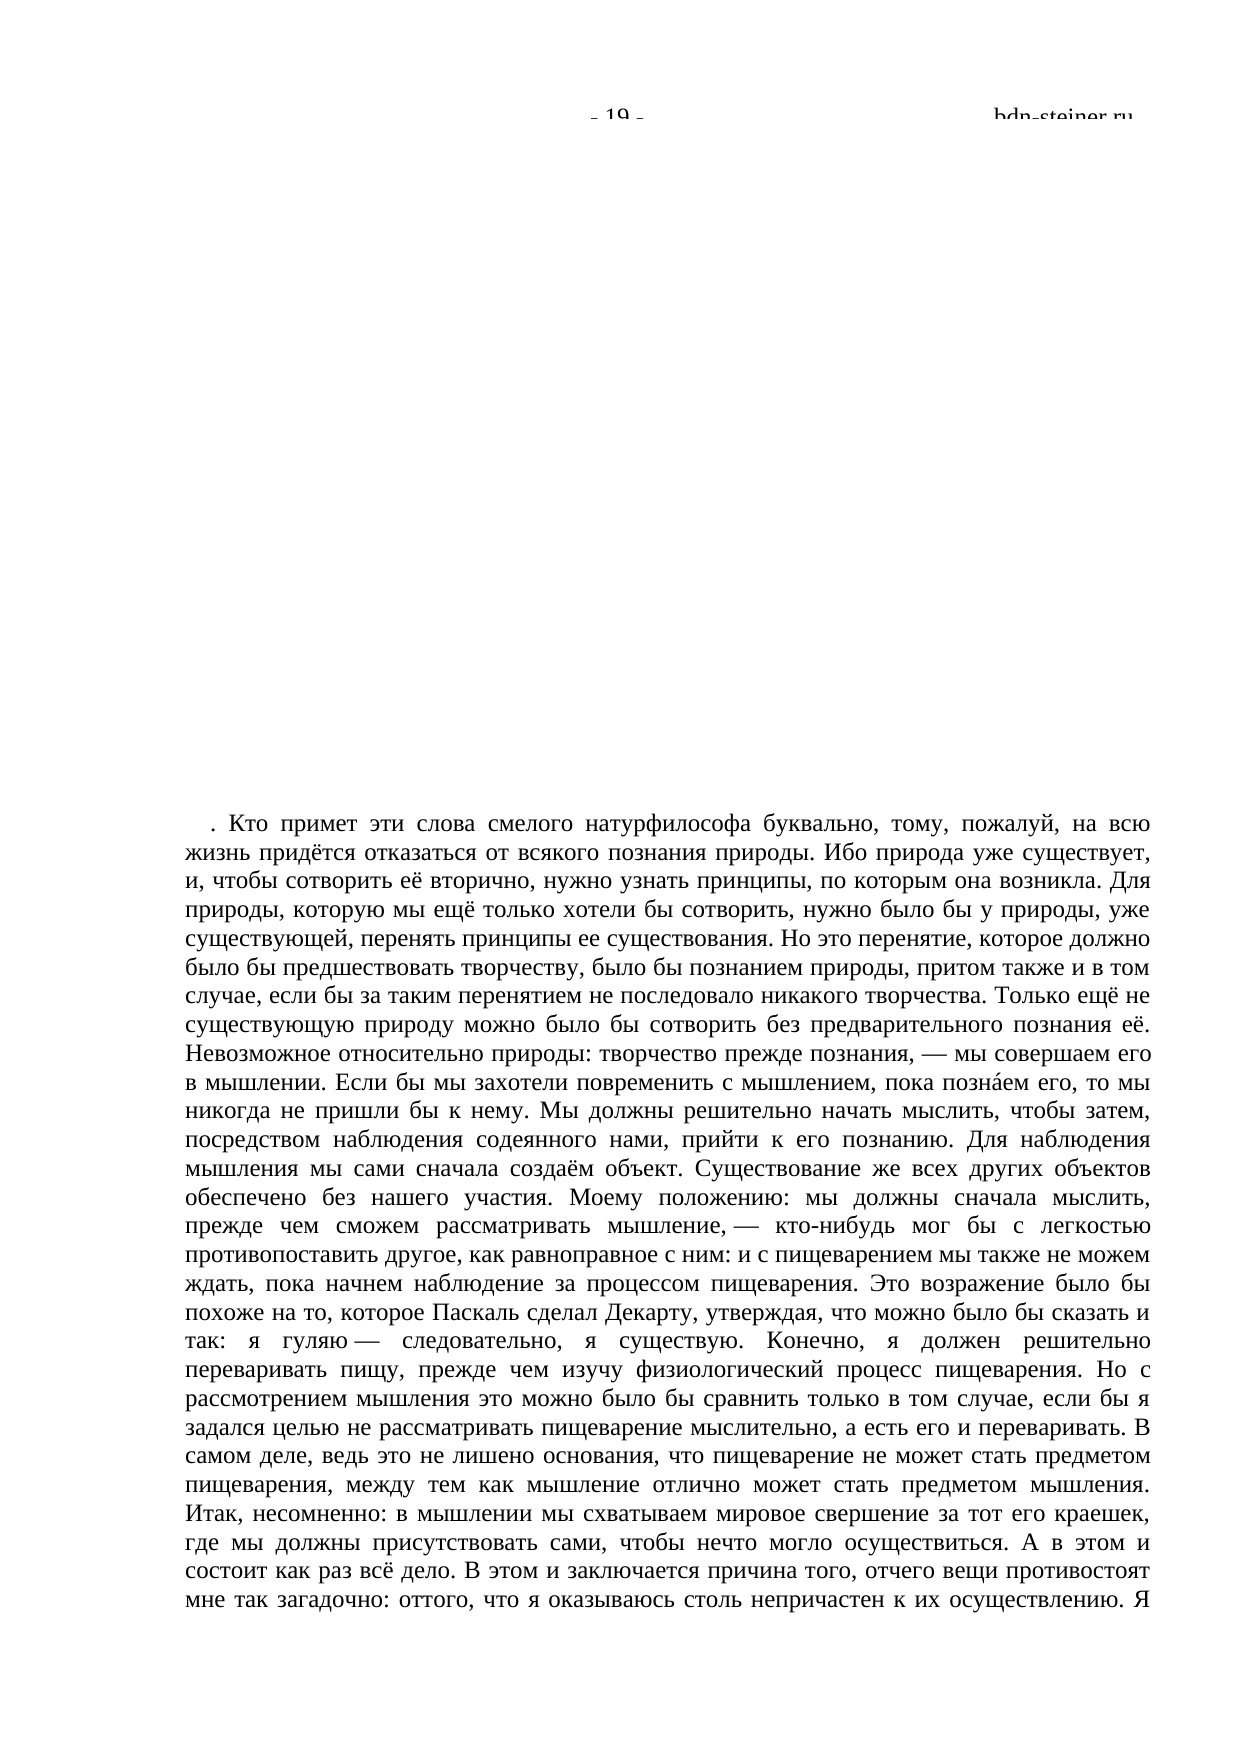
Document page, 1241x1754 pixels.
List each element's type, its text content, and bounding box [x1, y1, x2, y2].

text . Кто примет эти слова смелого натурфилософа буквально, тому, пожалуй, на всю жизнь придётся отказаться от всякого познания природы. Ибо природа уже существует, и, чтобы сотворить её вторично, нужно узнать принципы, по которым она возникла. Для природы, которую мы ещё только хотели бы сотворить, нужно было бы у природы, уже существующей, перенять принципы ее существования. Но это перенятие, которое должно было бы предшествовать творчеству, было бы познанием природы, притом также и в том случае, если бы за таким перенятием не последовало никакого творчества. Только ещё не существующую природу можно было бы сотворить без предварительного познания её. Невозможное относительно природы: творчество прежде познания, — мы совершаем его в мышлении. Если бы мы захотели повременить с мышлением, пока познáем его, то мы никогда не пришли бы к нему. Мы должны решительно начать мыслить, чтобы затем, посредством наблюдения содеянного нами, прийти к его познанию. Для наблюдения мышления мы сами сначала создаём объект. Существование же всех других объектов обеспечено без нашего участия. Моему положению: мы должны сначала мыслить, прежде чем сможем рассматривать мышление, — кто-нибудь мог бы с легкостью противопоставить другое, как равноправное с ним: и с пищеварением мы также не можем ждать, пока начнем наблюдение за процессом пищеварения. Это возражение было бы похоже на то, которое Паскаль сделал Декарту, утверждая, что можно было бы сказать и так: я гуляю — следовательно, я существую. Конечно, я должен решительно переваривать пищу, прежде чем изучу физиологический процесс пищеварения. Но с рассмотрением мышления это можно было бы сравнить только в том случае, если бы я задался целью не рассматривать пищеварение мыслительно, а есть его и переваривать. В самом деле, ведь это не лишено основания, что пищеварение не может стать предметом пищеварения, между тем как мышление отлично может стать предметом мышления. Итак, несомненно: в мышлении мы схватываем мировое свершение за тот его краешек, где мы должны присутствовать сами, чтобы нечто могло осуществиться. А в этом и состоит как раз всё дело. В этом и заключается причина того, отчего вещи противостоят мне так загадочно: оттого, что я оказываюсь столь непричастен к их осуществлению. Я просто застаю их; при мышлении же я знаю, как оно совершается. Поэтому нет более первоначальной исходной точки для рассмотрения мирового свершения, чем мышление. А теперь я хотел бы упомянуть об одном широко распространённом, господствующем относительно мышления заблуждении. Оно состоит в том, что говорят: мышление, каким оно является само по себе, нигде нам не дано. Мышление, которое связывает воедино наблюдения над нашими опытами и охватывает их сетью понятий, — это вовсе не то же самое мышление, которое мы затем снова высвобождаем из предметов наблюдения и делаем предметом нашего рассмотрения. То, что мы сначала бессознательно вплетаем в вещи, есть, мол, нечто совсем другое, чем то, что мы затем сознательно опять высвобождаем. Приходящий к подобному умозаключению не понимает, что таким путём ему совершенно невозможно ускользнуть от мышления. Я никак не могу выйти из мышления, если хочу рассматривать мышление. Различая мышление, возникающее до его осознания, от затем осознанного, не следует всё же забывать, что это различение чисто внешнее, не имеющее ничего общего с сутью дела. Я вообще не делаю какую-нибудь вещь другою тем, что мыслительно рассматриваю её. Я могу представить себе, что существо с совсем иначе устроенными органами внешних чувств и иначе функционирующим умом будет иметь о лошади совсем другое представление, чем я, но я не могу представить себе, чтобы моё собственное мышление стало иным благодаря тому, что я буду его наблюдать. Я сам наблюдаю то, что сам совершаю. И речь сейчас идёт не о том, какой вид имеет моё мышление для другого ума, отличного от моего, а о том, как выглядит оно для меня. Во всяком случае, картина моего мышления в другом уме не может быть более истинной, чем в моём собственном. Только если бы я сам не был мыслящим существом и мышление представало бы мне как деятельность существа чуждого мне рода, только в таком случае я мог бы говорить, что хотя моя картина мышления и проявляется определённым образом, однако я не могу знать, каково мышление этого существа само по себе. Но рассматривать моё собственное мышление с другой точки зрения у меня нет пока ни малейшего повода. Ведь я рассматриваю весь остальной мир с помощью мышления. Как же мог бы я сделать из этого исключение в случае собственного мышления? Сказанным я считаю достаточно обоснованным, что в моём рассмотрении мира я исхожу из мышления. Когда Архимед изобрёл рычаг, он думал, что с помощью его мог бы сдвинуть весь космос, если бы только ему удалось найти точку опоры для своего инструмента. Он нуждался в чём-то таком, что держалось бы на самом себе, а не на чём-то другом. В мышлении мы имеем принцип, существующий сам собою. Попытаемся же, начиная отсюда, понять мир. Мышление мы можем постигнуть через само мышление. Вопрос лишь в том, можем ли мы посредством него охватить ещё и что-либо другое. До сих пор я говорил о мышлении, не принимая во внимание его носителя — человеческое сознание. Большинство современных философов возразят мне: прежде существования мышления должно существовать сознание. Поэтому нужно исходить из сознания, а не из мышления. Нет мышления без сознания. На это я, в свою очередь, должен возразить: если я хочу выяснить, каково отношение между мышлением и сознанием, то должен мысленно разобраться в этом. Тем самым я заранее предполагаю существование мышления. Правда, на это можно ещё ответить: если философ хочет понять сознание, то он пользуется мышлением; т.е. мышление выступает предпосылкой сознания; но в обыкновенном течении жизни мышление возникает внутри сознания и, следовательно, предполагает таковое как свою предпосылку. Если бы этот ответ был дан Творцу мира, возжелавшему сотворить мышление, то он, без сомнения, был бы оправдан. Разумеется, нельзя дать возникнуть мышлению, не дав предварительно возникнуть сознанию. Но для философа дело идёт не о творении мира, а о понимании его. Поэтому он должен искать исходных точек не для творения, а для понимания мира. Я нахожу крайне странным, когда философа упрекают в том, что он прежде всего заботится о верности своих принципов, а не о предметах, которые хочет понять. Творец мира должен был прежде всего знать, как ему найти носителя для мышления, философ же должен искать надёжную основу, исходя из которой он может понять существующее. Какой нам толк исходить из сознания и подвергать его мыслительному рассмотрению, если до того мы ничего не узнали о возможности получить разъяснение о вещах посредством мыслительного рассмотрения? Нам следует мышление сначала рассматривать совершенно нейтрально, без отношения к мыслящему субъекту или к мыслимому объекту. Ибо в субъекте и объекте мы уже имеем понятия, образованные мышлением. Нельзя отрицать, что прежде, чем может быть понято всё остальное, должно быть понято мышление. Кто это отрицает, тот упускает из виду, что как человек он не начальное звено творения, а его последнее звено. Поэтому для объяснения мира посредством понятий нужно исходить не из первых по времени элементов бытия, а из того, что нам дано как ближайшее, как интимнейшее. Мы не можем одним прыжком перенестись к началу мира, чтобы с него начать наше рассмотрение, но мы должны исходить из настоящего момента и смотреть, не можем ли мы от позднейшего взойти к более раннему. Пока геология говорила о выдуманных переворотах, желая объяснить современное состояние Земли, до тех пор она бродила ощупью во тьме. Только когда она решила начать с исследования того, какие процессы происходят на Земле ещё в настоящее время и от них стала заключать обратно к прошлому, она обрела под собой твердую почву. Пока философия будет придерживаться всевозможных принципов, как-то: атом, движение, материя, воля, бессознательное, — до тех пор она будет витать в воздухе. Философ сможет прийти к цели, только начав рассматривать абсолютно последнее как своё первое. Но это абсолютно последнее, достигнутое мировым развитием, и есть мышление. Существуют люди, которые говорят: мы не можем установить с достоверностью, верно или неверно наше мышление само по себе. Поэтому исходная точка остаётся, во всяком случае, сомнительной. Но это звучит так же умно, как если бы кто-то усомнился: верно ли дерево само по себе или нет. Мышление есть факт; а о подлинности или ложности факта говорить бессмысленно. Я могу, самое большее, сомневаться, правильно ли применяется мышление, подобно тому, как я могу сомневаться, даёт ли известное дерево подходящий материал для какого-либо изделия. Показать, насколько применение мышления к миру является правильным или ложным, — это будет как раз задачей нашей книги. Я могу понять, когда кто-нибудь сомневается в возможности разобраться в чём-либо в мире посредством мышления, но мне непонятно, как можно сомневаться в подлинности мышления самого по себе. Дополнение к изданию 1918 года. В предшествующих рассуждениях указывается на полное глубокого значения различие между мышлением и всеми остальными видами душевной деятельности как на факт, открывающийся действительно непредвзятому наблюдению. У кого нет стремления к такому непредвзятому наблюдению, тому может прийти в голову возразить на эти рассуждения, например, следующим образом: когда я думаю о розе, то ведь в этом, так же как и в случае, когда я чувствую красоту розы, выражается лишь отношение моего "я" к розе. При мышлении между "я" и предметом существует совершенно такое же отношение, как и при чувствовании или восприятии. Делающий такое возражение не принимает во внимание, что только в приведении в действие мышления "я" вплоть до всех разветвлений деятельности сознаёт себя единым существом с деятелем. Ни при какой другой душевной деятельности это не происходит безостаточно. Когда, например, ощущается удовольствие, тонкое наблюдение легко может различить, в каком отношении "я" сознаёт себя единым с деятелем и в каком отношении в нём остаётся нечто пассивное, так что удовольствие для "я" лишь просто имеет место. То же самое происходит и при других видах душевной деятельности. Не надо только смешивать две вещи: "обладание мысленными образами" и обработку мыслей посредством мышления. Мысленные образы могут вставать в душе подобно сновидениям, смутным вдохновениям. Но это не есть мышление. — Правда, можно было бы на это сказать, что если понимать мышление так, то в нём в скрытом виде содержится воление, и тогда мы имеем дело не с одним только мышлением, но также и с волением мышления. Что ж, это дало бы нам только право сказать, что настоящее мышление всегда должно быть поволено. Но только это совершенно не касается характеристики мышления, какой она дана в этих рассуждениях. Пусть сущность мышления делает необходимым, чтобы оно всегда было поволено: важно лишь, чтобы не было поволено ничего такого, что в процессе осуществления не представало бы перед "я" всё без остатка как его собственная, вполне им обозримая деятельность. Приходится даже сказать, что в силу отмеченной здесь сущности мышления оно является для наблюдателя насквозь проникнутым волей. Кто постарается действительно проникнуть взором всё относящееся к рассмотрению мышления, тот не сможет не заметить, что этой душевной деятельности присуще свойство, о котором здесь идёт речь. Одно лицо, очень высоко ценимое автором этой книги как мыслитель[3] [185, 808, 1152, 1613]
